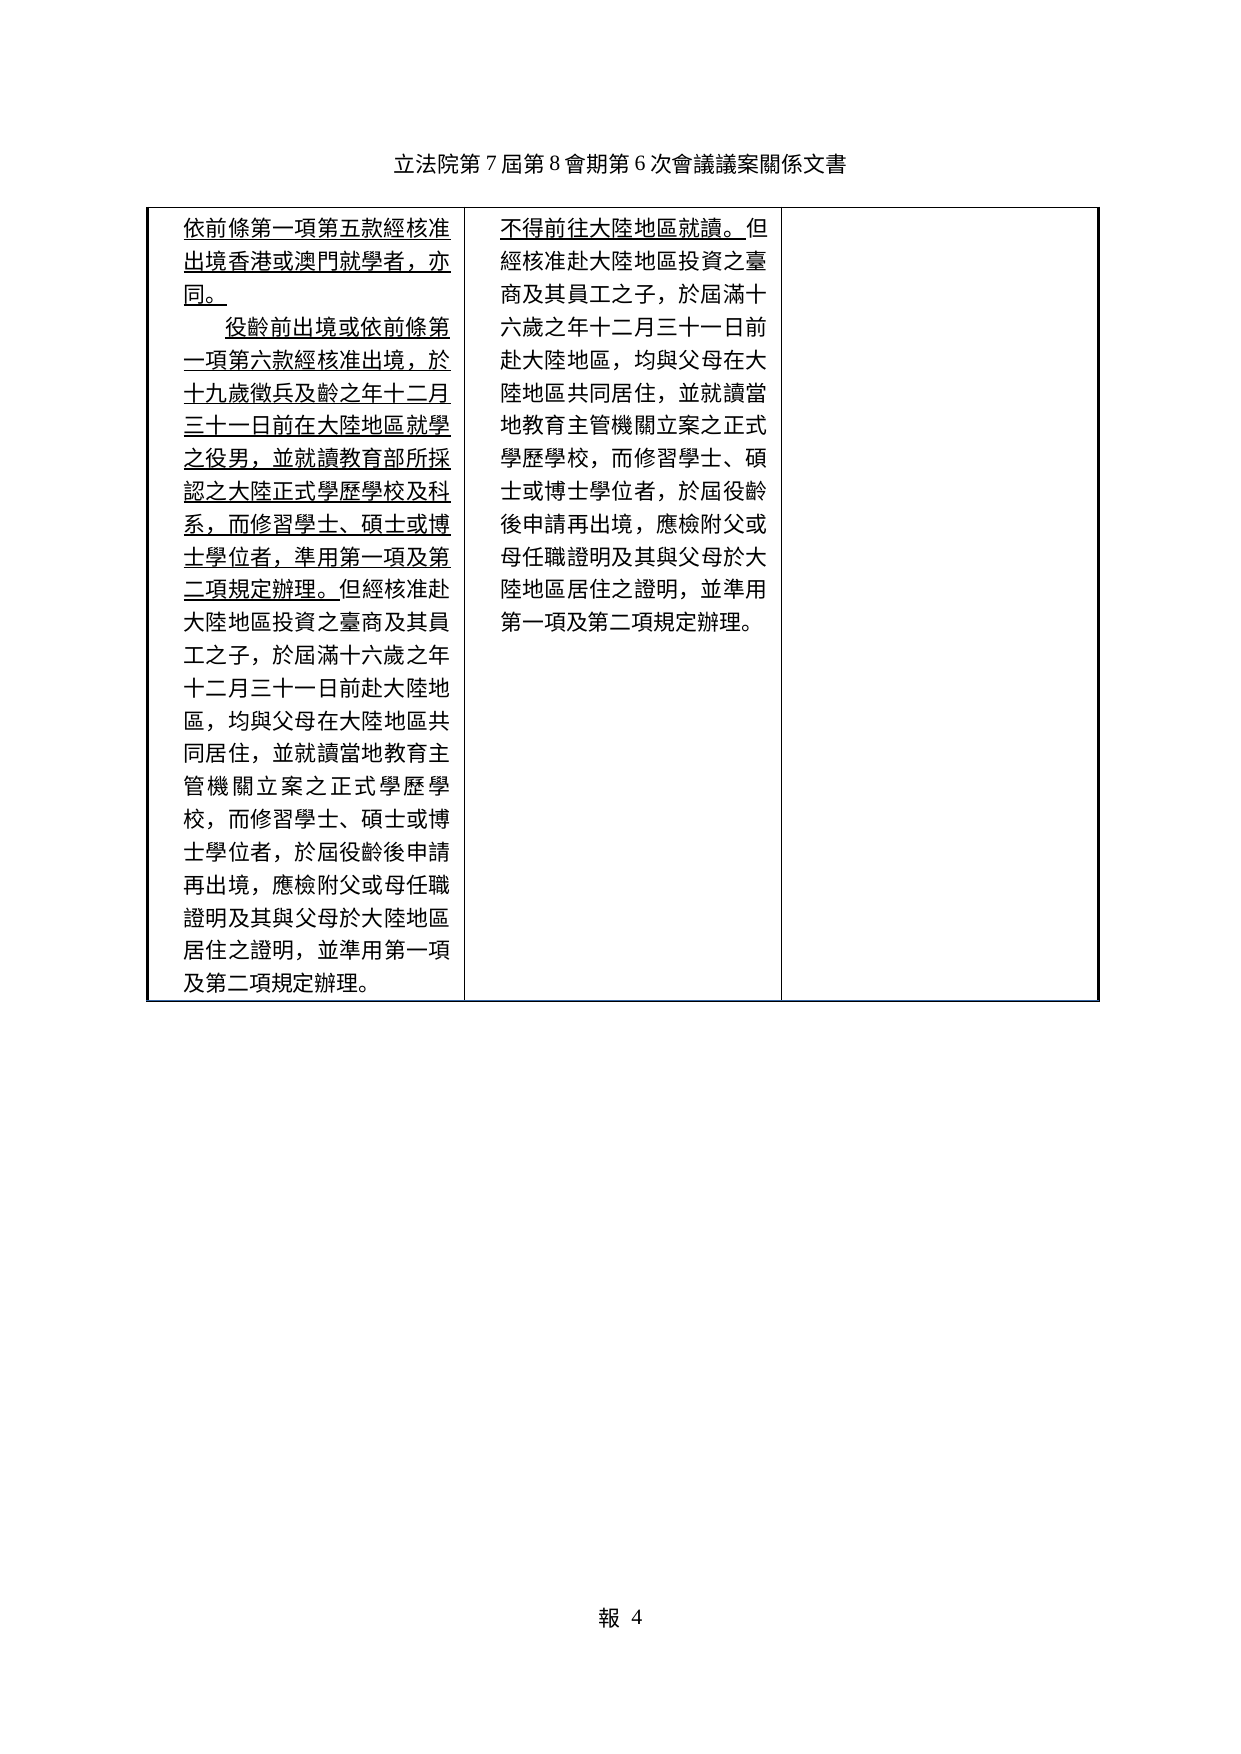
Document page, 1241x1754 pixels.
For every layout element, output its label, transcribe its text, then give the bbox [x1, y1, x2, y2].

table_cell 依前條第一項第五款經核准出境香港或澳門就學者，亦同。 役齡前出境或依前條第一項第六款經核准出境，於十九歲徵兵及齡之年十二月三十一日前在大陸地區就學之役男，並就讀教育部所採認之大陸正式學歷學校及科系，而修習學士、碩士或博士學位者，準用第一項及第二項規定辦理。但經核准赴大陸地區投資之臺商及其員工之子，於屆滿十六歲之年十二月三十一日前赴大陸地區，均與父母在大陸地區共同居住，並就讀當地教育主管機關立案之正式學歷學校，而修習學士、碩士或博士學位者，於屆役齡後申請再出境，應檢附父或母任職證明及其與父母於大陸地區居住之證明，並準用第一項及第二項規定辦理。 [149, 208, 464, 1000]
table_cell 不得前往大陸地區就讀。但經核准赴大陸地區投資之臺商及其員工之子，於屆滿十六歲之年十二月三十一日前赴大陸地區，均與父母在大陸地區共同居住，並就讀當地教育主管機關立案之正式學歷學校，而修習學士、碩士或博士學位者，於屆役齡後申請再出境，應檢附父或母任職證明及其與父母於大陸地區居住之證明，並準用第一項及第二項規定辦理。 [465, 208, 781, 1000]
table_cell [782, 208, 1097, 1000]
